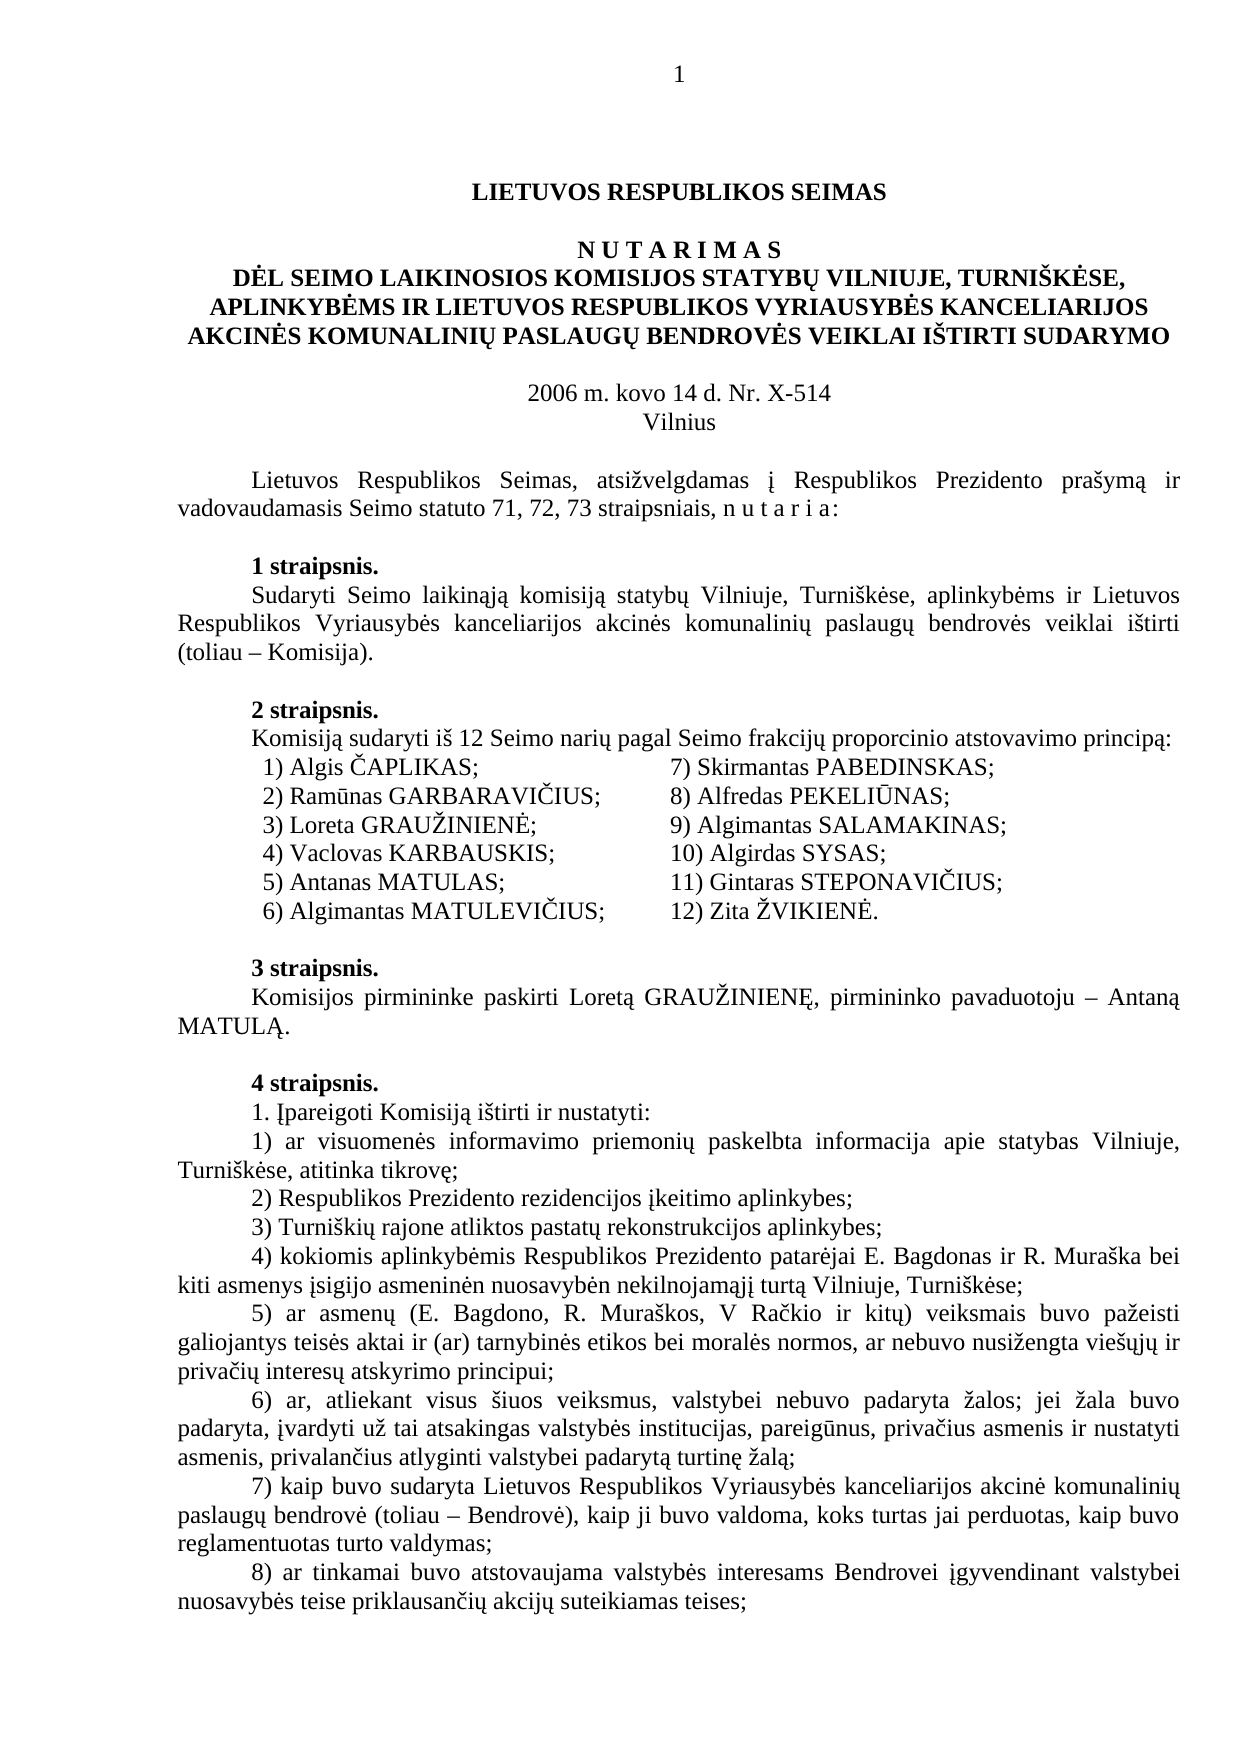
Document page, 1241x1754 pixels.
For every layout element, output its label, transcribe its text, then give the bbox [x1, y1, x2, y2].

text 5) ar asmenų (E. Bagdono, R. Muraškos, V Račkio ir kitų) veiksmais buvo pažeisti galiojantys teisės aktai ir (ar) tarnybinės etikos bei moralės normos, ar nebuvo nusižengta viešųjų ir privačių interesų atskyrimo principui; [177, 1298, 1181, 1385]
text 1 straipsnis. [177, 551, 1181, 580]
text 3 straipsnis. [177, 953, 1181, 982]
text Lietuvos Respublikos Seimas, atsižvelgdamas į Respublikos Prezidento prašymą ir vadovaudamasis Seimo statuto 71, 72, 73 straipsniais, nutaria: [177, 465, 1181, 522]
table_cell 8) Alfredas PEKELIŪNAS; [659, 781, 1181, 810]
table_header 1) Algis ČAPLIKAS; [177, 752, 658, 781]
text 1) ar visuomenės informavimo priemonių paskelbta informacija apie statybas Vilniuje, Turniškėse, atitinka tikrovę; [177, 1126, 1181, 1183]
table_cell 2) Ramūnas GARBARAVIČIUS; [177, 781, 658, 810]
text 1. Įpareigoti Komisiją ištirti ir nustatyti: [177, 1097, 1181, 1126]
table_cell 12) Zita ŽVIKIENĖ. [659, 896, 1181, 925]
text Komisijos pirmininke paskirti Loretą GRAUŽINIENĘ, pirmininko pavaduotoju – Antaną MATULĄ. [177, 982, 1181, 1040]
table_header 7) Skirmantas PABEDINSKAS; [659, 752, 1181, 781]
text 4 straipsnis. [177, 1068, 1181, 1097]
text 4) kokiomis aplinkybėmis Respublikos Prezidento patarėjai E. Bagdonas ir R. Muraška bei kiti asmenys įsigijo asmeninėn nuosavybėn nekilnojamąjį turtą Vilniuje, Turniškėse; [177, 1241, 1181, 1298]
text N U T A R I M A S [177, 235, 1181, 263]
text 3) Turniškių rajone atliktos pastatų rekonstrukcijos aplinkybes; [177, 1212, 1181, 1241]
table_cell 11) Gintaras STEPONAVIČIUS; [659, 867, 1181, 896]
text 2006 m. kovo 14 d. Nr. X-514 [177, 378, 1181, 407]
text 6) ar, atliekant visus šiuos veiksmus, valstybei nebuvo padaryta žalos; jei žala buvo padaryta, įvardyti už tai atsakingas valstybės institucijas, pareigūnus, privačius asmenis ir nustatyti asmenis, privalančius atlyginti valstybei padarytą turtinę žalą; [177, 1385, 1181, 1471]
text 2) Respublikos Prezidento rezidencijos įkeitimo aplinkybes; [177, 1183, 1181, 1212]
text Vilnius [177, 407, 1181, 436]
text 2 straipsnis. [177, 695, 1181, 723]
table_cell 3) Loreta GRAUŽINIENĖ; [177, 810, 658, 838]
text 7) kaip buvo sudaryta Lietuvos Respublikos Vyriausybės kanceliarijos akcinė komunalinių paslaugų bendrovė (toliau – Bendrovė), kaip ji buvo valdoma, koks turtas jai perduotas, kaip buvo reglamentuotas turto valdymas; [177, 1471, 1181, 1557]
text LIETUVOS RESPUBLIKOS SEIMAS [177, 177, 1181, 206]
table_cell 10) Algirdas SYSAS; [659, 839, 1181, 867]
table_cell 4) Vaclovas KARBAUSKIS; [177, 839, 658, 867]
text Sudaryti Seimo laikinąją komisiją statybų Vilniuje, Turniškėse, aplinkybėms ir Lietuvos Respublikos Vyriausybės kanceliarijos akcinės komunalinių paslaugų bendrovės veiklai ištirti (toliau – Komisija). [177, 580, 1181, 666]
table_cell 9) Algimantas SALAMAKINAS; [659, 810, 1181, 838]
text Komisiją sudaryti iš 12 Seimo narių pagal Seimo frakcijų proporcinio atstovavimo principą: [177, 723, 1181, 752]
table_cell 6) Algimantas MATULEVIČIUS; [177, 896, 658, 925]
table_cell 5) Antanas MATULAS; [177, 867, 658, 896]
text 8) ar tinkamai buvo atstovaujama valstybės interesams Bendrovei įgyvendinant valstybei nuosavybės teise priklausančių akcijų suteikiamas teises; [177, 1557, 1181, 1615]
text DĖL SEIMO LAIKINOSIOS KOMISIJOS STATYBŲ VILNIUJE, TURNIŠKĖSE, APLINKYBĖMS IR LIETUVOS RESPUBLIKOS VYRIAUSYBĖS KANCELIARIJOS AKCINĖS KOMUNALINIŲ PASLAUGŲ BENDROVĖS VEIKLAI IŠTIRTI SUDARYMO [177, 263, 1181, 350]
